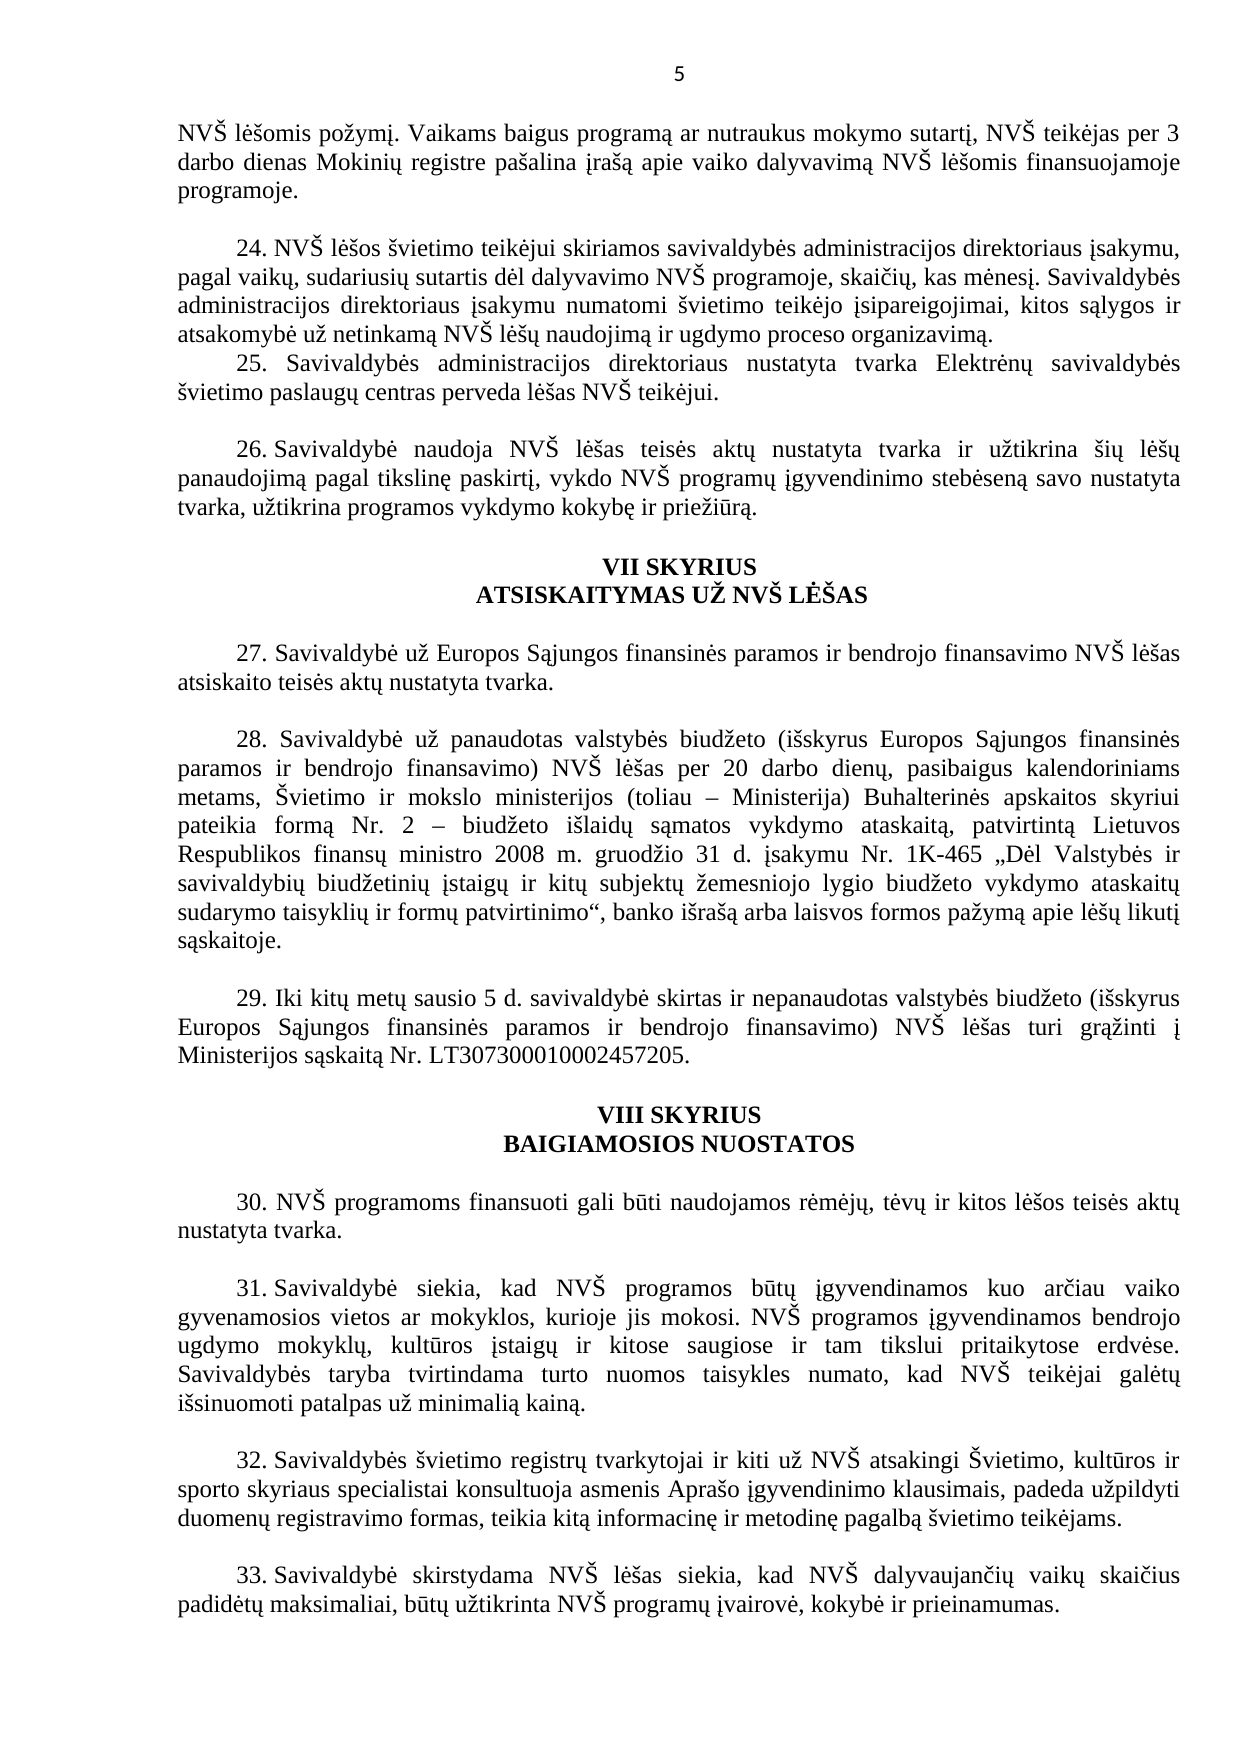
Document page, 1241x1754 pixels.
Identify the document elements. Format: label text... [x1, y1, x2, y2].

text ATSISKAITYMAS UŽ NVŠ LĖŠAS [162, 581, 1181, 609]
text 29. Iki kitų metų sausio 5 d. savivaldybė skirtas ir nepanaudotas valstybės biudžeto (išskyrus Europos Sąjungos finansinės paramos ir bendrojo finansavimo) NVŠ lėšas turi grąžinti į Ministerijos sąskaitą Nr. LT307300010002457205. [177, 983, 1181, 1069]
text 24. NVŠ lėšos švietimo teikėjui skiriamos savivaldybės administracijos direktoriaus įsakymu, pagal vaikų, sudariusių sutartis dėl dalyvavimo NVŠ programoje, skaičių, kas mėnesį. Savivaldybės administracijos direktoriaus įsakymu numatomi švietimo teikėjo įsipareigojimai, kitos sąlygos ir atsakomybė už netinkamą NVŠ lėšų naudojimą ir ugdymo proceso organizavimą. [177, 233, 1181, 348]
text VII SKYRIUS [177, 552, 1181, 581]
text 27. Savivaldybė už Europos Sąjungos finansinės paramos ir bendrojo finansavimo NVŠ lėšas atsiskaito teisės aktų nustatyta tvarka. [177, 638, 1181, 696]
text NVŠ lėšomis požymį. Vaikams baigus programą ar nutraukus mokymo sutartį, NVŠ teikėjas per 3 darbo dienas Mokinių registre pašalina įrašą apie vaiko dalyvavimą NVŠ lėšomis finansuojamoje programoje. [177, 118, 1181, 204]
text VIII SKYRIUS [177, 1100, 1181, 1129]
text 26. Savivaldybė naudoja NVŠ lėšas teisės aktų nustatyta tvarka ir užtikrina šių lėšų panaudojimą pagal tikslinę paskirtį, vykdo NVŠ programų įgyvendinimo stebėseną savo nustatyta tvarka, užtikrina programos vykdymo kokybę ir priežiūrą. [177, 434, 1181, 521]
text 25. Savivaldybės administracijos direktoriaus nustatyta tvarka Elektrėnų savivaldybės švietimo paslaugų centras perveda lėšas NVŠ teikėjui. [177, 348, 1181, 406]
text BAIGIAMOSIOS NUOSTATOS [177, 1129, 1181, 1158]
text 30. NVŠ programoms finansuoti gali būti naudojamos rėmėjų, tėvų ir kitos lėšos teisės aktų nustatyta tvarka. [177, 1187, 1181, 1244]
text 31. Savivaldybė siekia, kad NVŠ programos būtų įgyvendinamos kuo arčiau vaiko gyvenamosios vietos ar mokyklos, kurioje jis mokosi. NVŠ programos įgyvendinamos bendrojo ugdymo mokyklų, kultūros įstaigų ir kitose saugiose ir tam tikslui pritaikytose erdvėse. Savivaldybės taryba tvirtindama turto nuomos taisykles numato, kad NVŠ teikėjai galėtų išsinuomoti patalpas už minimalią kainą. [177, 1273, 1181, 1417]
text 32. Savivaldybės švietimo registrų tvarkytojai ir kiti už NVŠ atsakingi Švietimo, kultūros ir sporto skyriaus specialistai konsultuoja asmenis Aprašo įgyvendinimo klausimais, padeda užpildyti duomenų registravimo formas, teikia kitą informacinę ir metodinę pagalbą švietimo teikėjams. [177, 1445, 1181, 1532]
text 33. Savivaldybė skirstydama NVŠ lėšas siekia, kad NVŠ dalyvaujančių vaikų skaičius padidėtų maksimaliai, būtų užtikrinta NVŠ programų įvairovė, kokybė ir prieinamumas. [177, 1560, 1181, 1618]
text 28. Savivaldybė už panaudotas valstybės biudžeto (išskyrus Europos Sąjungos finansinės paramos ir bendrojo finansavimo) NVŠ lėšas per 20 darbo dienų, pasibaigus kalendoriniams metams, Švietimo ir mokslo ministerijos (toliau – Ministerija) Buhalterinės apskaitos skyriui pateikia formą Nr. 2 – biudžeto išlaidų sąmatos vykdymo ataskaitą, patvirtintą Lietuvos Respublikos finansų ministro 2008 m. gruodžio 31 d. įsakymu Nr. 1K-465 „Dėl Valstybės ir savivaldybių biudžetinių įstaigų ir kitų subjektų žemesniojo lygio biudžeto vykdymo ataskaitų sudarymo taisyklių ir formų patvirtinimo“, banko išrašą arba laisvos formos pažymą apie lėšų likutį sąskaitoje. [177, 724, 1181, 954]
